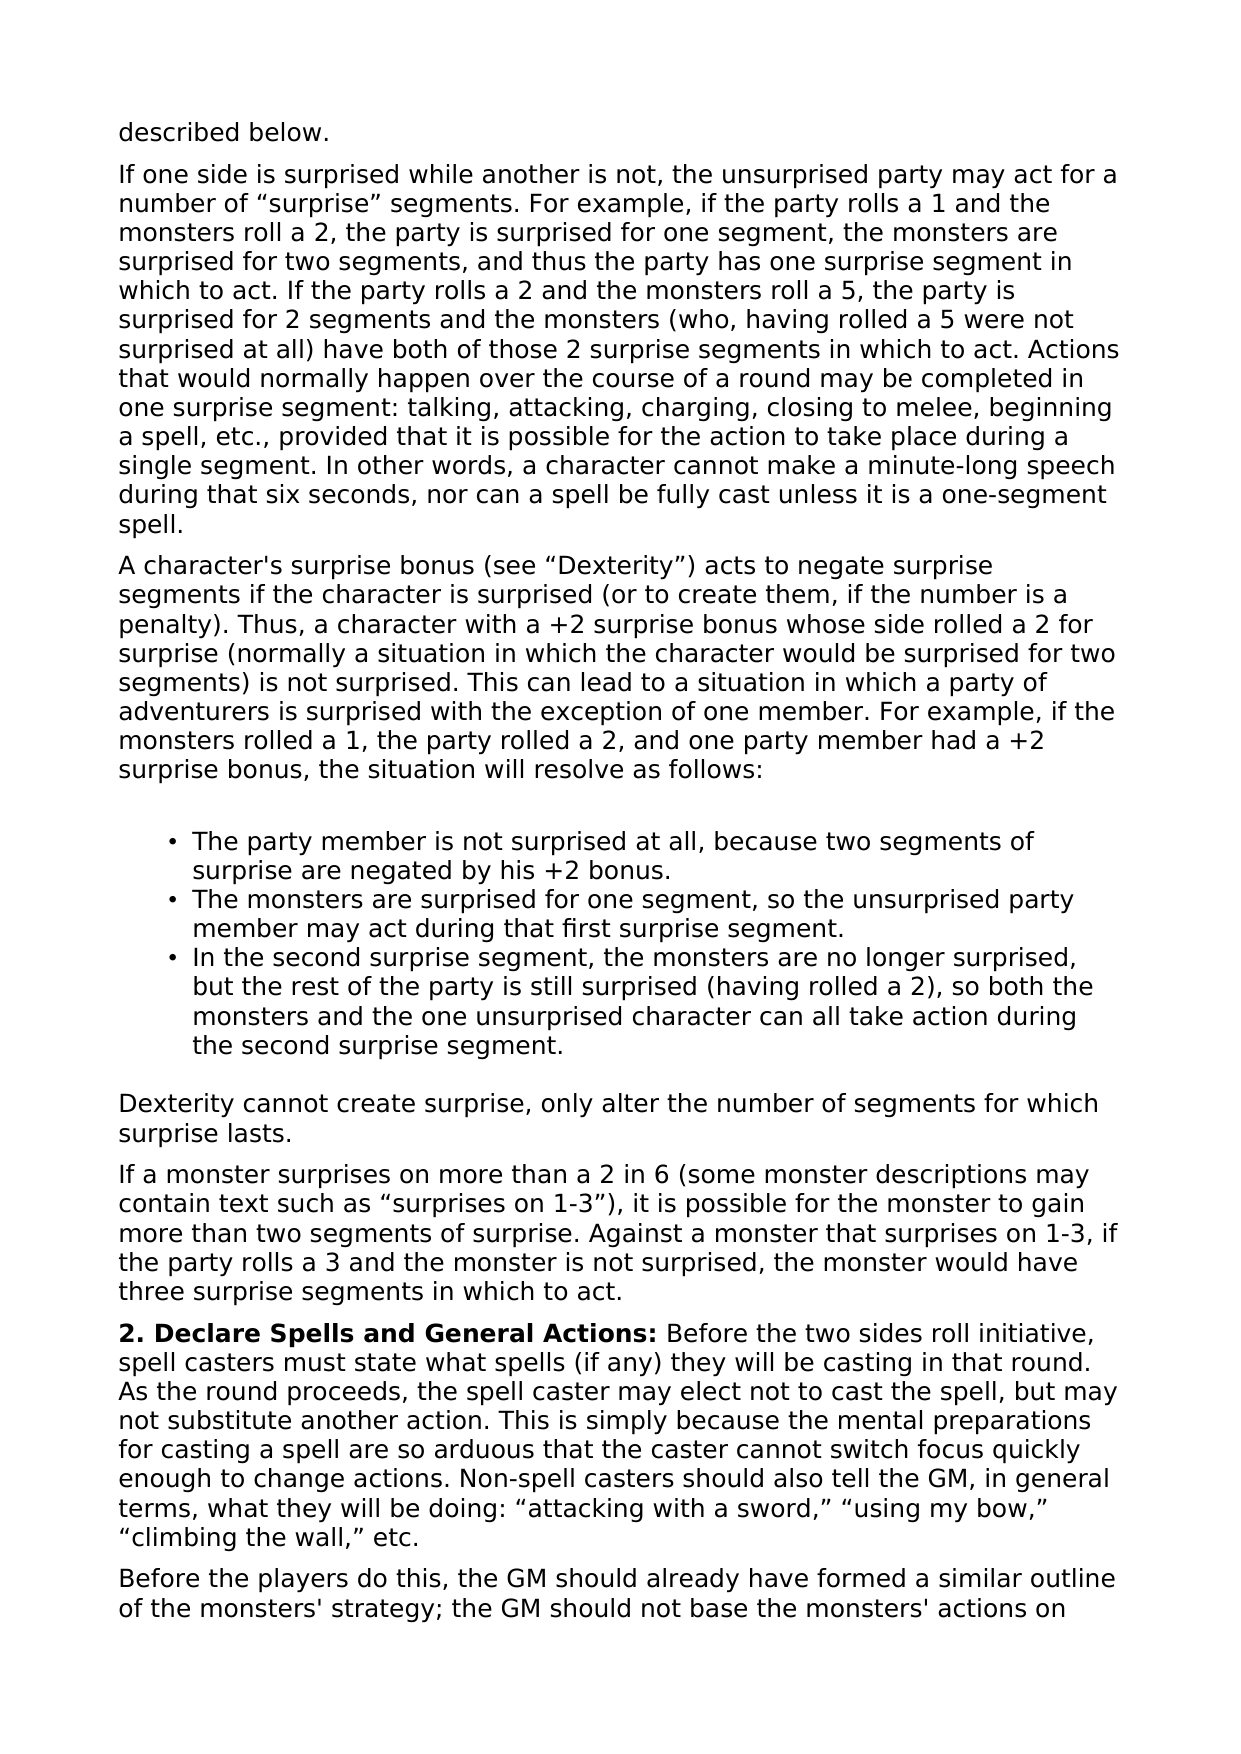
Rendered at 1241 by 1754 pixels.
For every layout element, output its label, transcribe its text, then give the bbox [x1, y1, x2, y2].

text described below. [118, 118, 1122, 147]
list The monsters are surprised for one segment, so the unsurprised party member may act during that first surprise segment. [177, 885, 1122, 943]
text Before the players do this, the GM should already have formed a similar outline of the monsters' strategy; the GM should not base the monsters' actions on [118, 1564, 1122, 1623]
text 2. Declare Spells and General Actions: Before the two sides roll initiative, spell casters must state what spells (if any) they will be casting in that round. As the round proceeds, the spell caster may elect not to cast the spell, but may not substitute another action. This is simply because the mental preparations for casting a spell are so arduous that the caster cannot switch focus quickly enough to change actions. Non-spell casters should also tell the GM, in general terms, what they will be doing: “attacking with a sword,” “using my bow,” “climbing the wall,” etc. [118, 1319, 1122, 1552]
text A character's surprise bonus (see “Dexterity”) acts to negate surprise segments if the character is surprised (or to create them, if the number is a penalty). Thus, a character with a +2 surprise bonus whose side rolled a 2 for surprise (normally a situation in which the character would be surprised for two segments) is not surprised. This can lead to a situation in which a party of adventurers is surprised with the exception of one member. For example, if the monsters rolled a 1, the party rolled a 2, and one party member had a +2 surprise bonus, the situation will resolve as follows: [118, 551, 1122, 785]
text If one side is surprised while another is not, the unsurprised party may act for a number of “surprise” segments. For example, if the party rolls a 1 and the monsters roll a 2, the party is surprised for one segment, the monsters are surprised for two segments, and thus the party has one surprise segment in which to act. If the party rolls a 2 and the monsters roll a 5, the party is surprised for 2 segments and the monsters (who, having rolled a 5 were not surprised at all) have both of those 2 surprise segments in which to act. Actions that would normally happen over the course of a round may be completed in one surprise segment: talking, attacking, charging, closing to melee, beginning a spell, etc., provided that it is possible for the action to take place during a single segment. In other words, a character cannot make a minute-long speech during that six seconds, nor can a spell be fully cast unless it is a one-segment spell. [118, 160, 1122, 539]
text If a monster surprises on more than a 2 in 6 (some monster descriptions may contain text such as “surprises on 1-3”), it is possible for the monster to gain more than two segments of surprise. Against a monster that surprises on 1-3, if the party rolls a 3 and the monster is not surprised, the monster would have three surprise segments in which to act. [118, 1160, 1122, 1306]
list In the second surprise segment, the monsters are no longer surprised, but the rest of the party is still surprised (having rolled a 2), so both the monsters and the one unsurprised character can all take action during the second surprise segment. [177, 943, 1122, 1060]
text Dexterity cannot create surprise, only alter the number of segments for which surprise lasts. [118, 1089, 1122, 1148]
list The party member is not surprised at all, because two segments of surprise are negated by his +2 bonus. [177, 827, 1122, 885]
